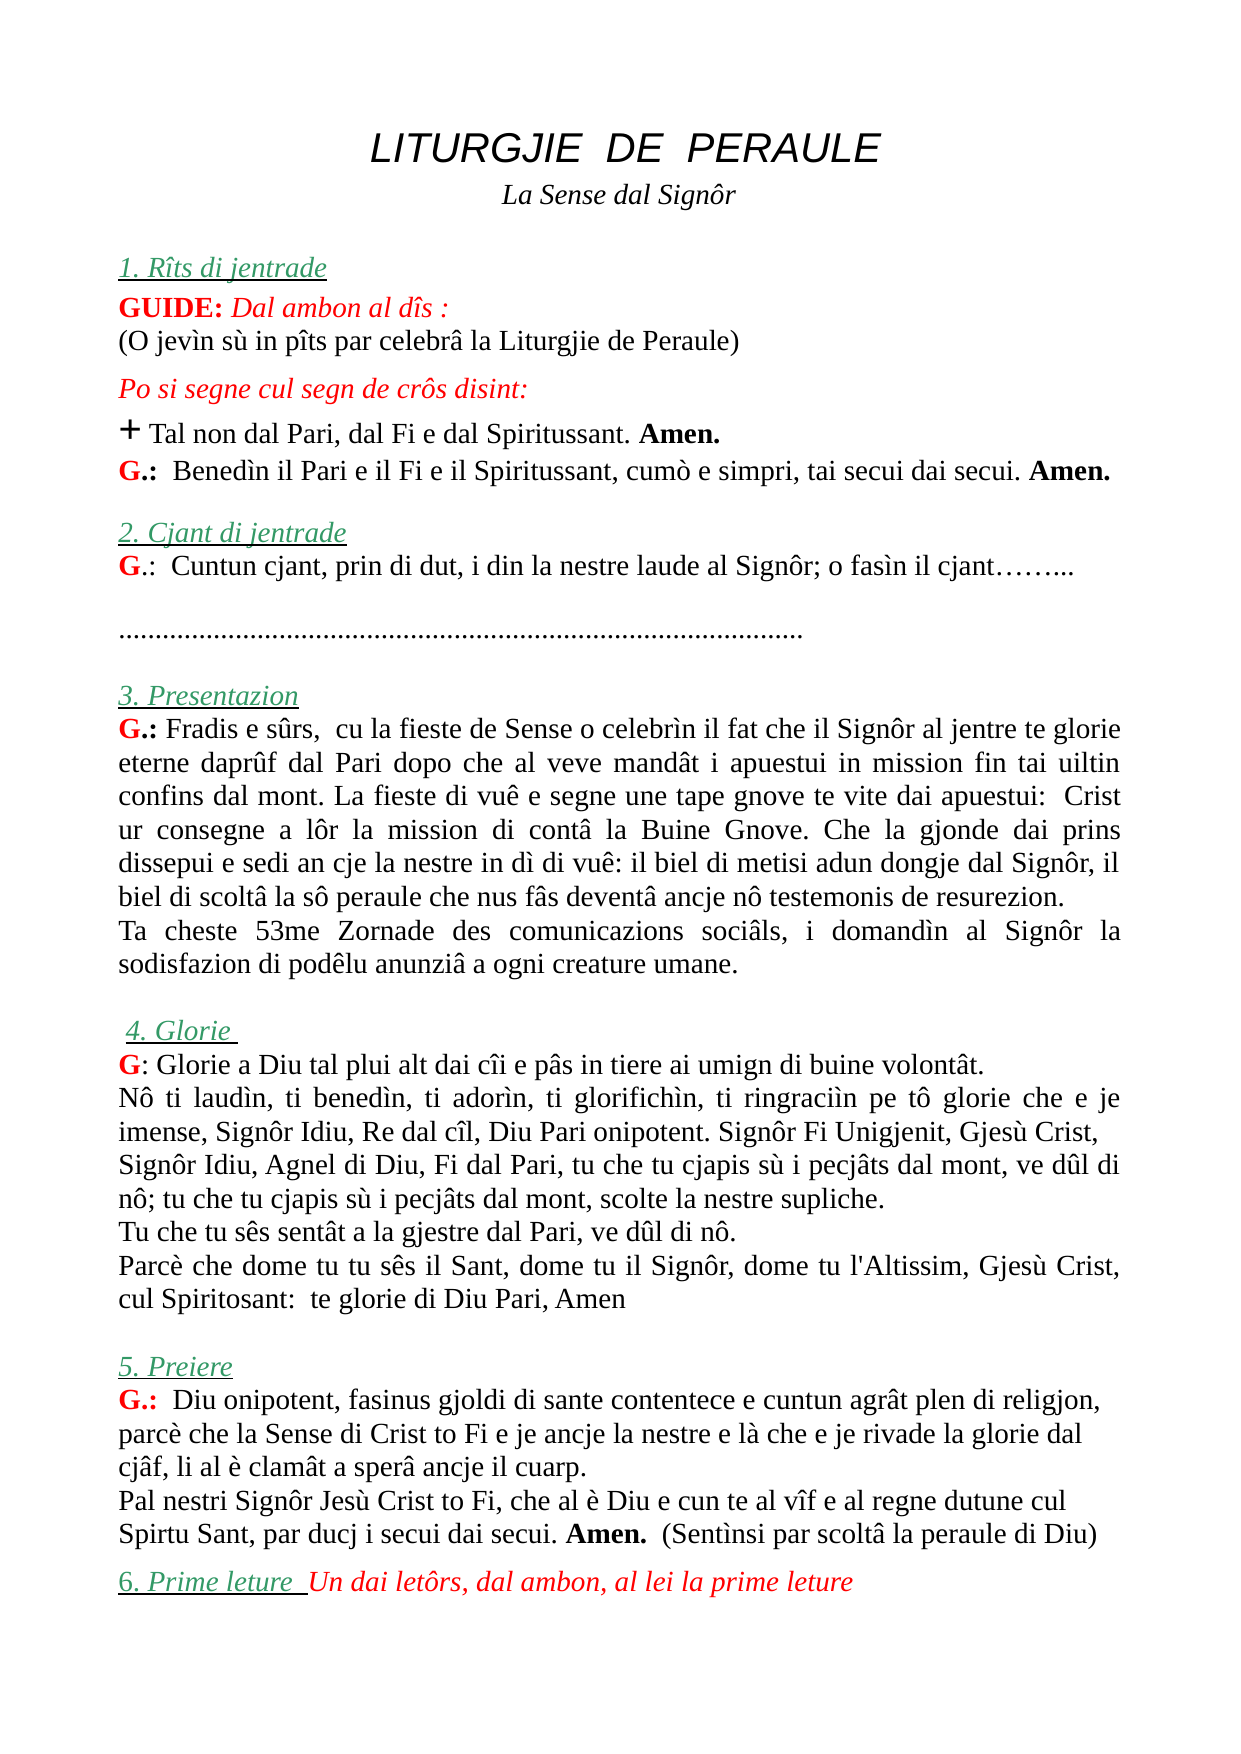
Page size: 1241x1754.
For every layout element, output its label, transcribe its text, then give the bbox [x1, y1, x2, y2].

text G.: Fradis e sûrs, cu la fieste de Sense o celebrìn il fat che il Signôr al jentre te glorie eterne daprûf dal Pari dopo che al veve mandât i apuestui in mission fin tai uiltin confins dal mont. La fieste di vuê e segne une tape gnove te vite dai apuestui: Crist ur consegne a lôr la mission di contâ la Buine Gnove. Che la gjonde dai prins dissepui e sedi an cje la nestre in dì di vuê: il biel di metisi adun dongje dal Signôr, il biel di scoltâ la sô peraule che nus fâs deventâ ancje nô testemonis de resurezion. [118, 711, 1122, 913]
text parcè che la Sense di Crist to Fi e je ancje la nestre e là che e je rivade la glorie dal cjâf, li al è clamât a sperâ ancje il cuarp. [118, 1416, 1122, 1483]
text G.: Diu onipotent, fasinus gjoldi di sante contentece e cuntun agrât plen di religjon, [118, 1382, 1122, 1416]
text 4. Glorie [118, 1013, 1122, 1047]
text Tu che tu sês sentât a la gjestre dal Pari, ve dûl di nô. [118, 1214, 1122, 1248]
text 3. Presentazion [118, 678, 1122, 711]
text + Tal non dal Pari, dal Fi e dal Spiritussant. Amen. [118, 405, 1122, 453]
text 2. Cjant di jentrade [118, 515, 1122, 548]
text Nô ti laudìn, ti benedìn, ti adorìn, ti glorifichìn, ti ringraciìn pe tô glorie che e je imense, Signôr Idiu, Re dal cîl, Diu Pari onipotent. Signôr Fi Unigjenit, Gjesù Crist, [118, 1080, 1122, 1147]
text GUIDE: Dal ambon al dîs : [118, 290, 1122, 323]
text 5. Preiere [118, 1349, 1122, 1382]
text 1. Rîts di jentrade [118, 250, 1122, 284]
text G.: Cuntun cjant, prin di dut, i din la nestre laude al Signôr; o fasìn il cjant……... [118, 548, 1122, 582]
text Parcè che dome tu tu sês il Sant, dome tu il Signôr, dome tu l'Altissim, Gjesù Crist, cul Spiritosant: te glorie di Diu Pari, Amen [118, 1248, 1122, 1315]
text La Sense dal Signôr [118, 177, 1122, 211]
text Pal nestri Signôr Jesù Crist to Fi, che al è Diu e cun te al vîf e al regne dutune cul Spirtu Sant, par ducj i secui dai secui. Amen. (Sentìnsi par scoltâ la peraule di Diu) [118, 1483, 1122, 1550]
text Po si segne cul segn de crôs disint: [118, 371, 1122, 405]
text 6. Prime leture Un dai letôrs, dal ambon, al lei la prime leture [118, 1564, 1122, 1598]
text (O jevìn sù in pîts par celebrâ la Liturgjie de Peraule) [118, 323, 1122, 357]
text G.: Benedìn il Pari e il Fi e il Spiritussant, cumò e simpri, tai secui dai secui. Amen. [118, 453, 1122, 486]
text Signôr Idiu, Agnel di Diu, Fi dal Pari, tu che tu cjapis sù i pecjâts dal mont, ve dûl di nô; tu che tu cjapis sù i pecjâts dal mont, scolte la nestre supliche. [118, 1147, 1122, 1214]
text .............................................................................................. [118, 611, 1122, 644]
text Ta cheste 53me Zornade des comunicazions sociâls, i domandìn al Signôr la sodisfazion di podêlu anunziâ a ogni creature umane. [118, 913, 1122, 980]
text G: Glorie a Diu tal plui alt dai cîi e pâs in tiere ai umign di buine volontât. [118, 1047, 1122, 1080]
text LITURGJIE DE PERAULE [118, 123, 1122, 171]
